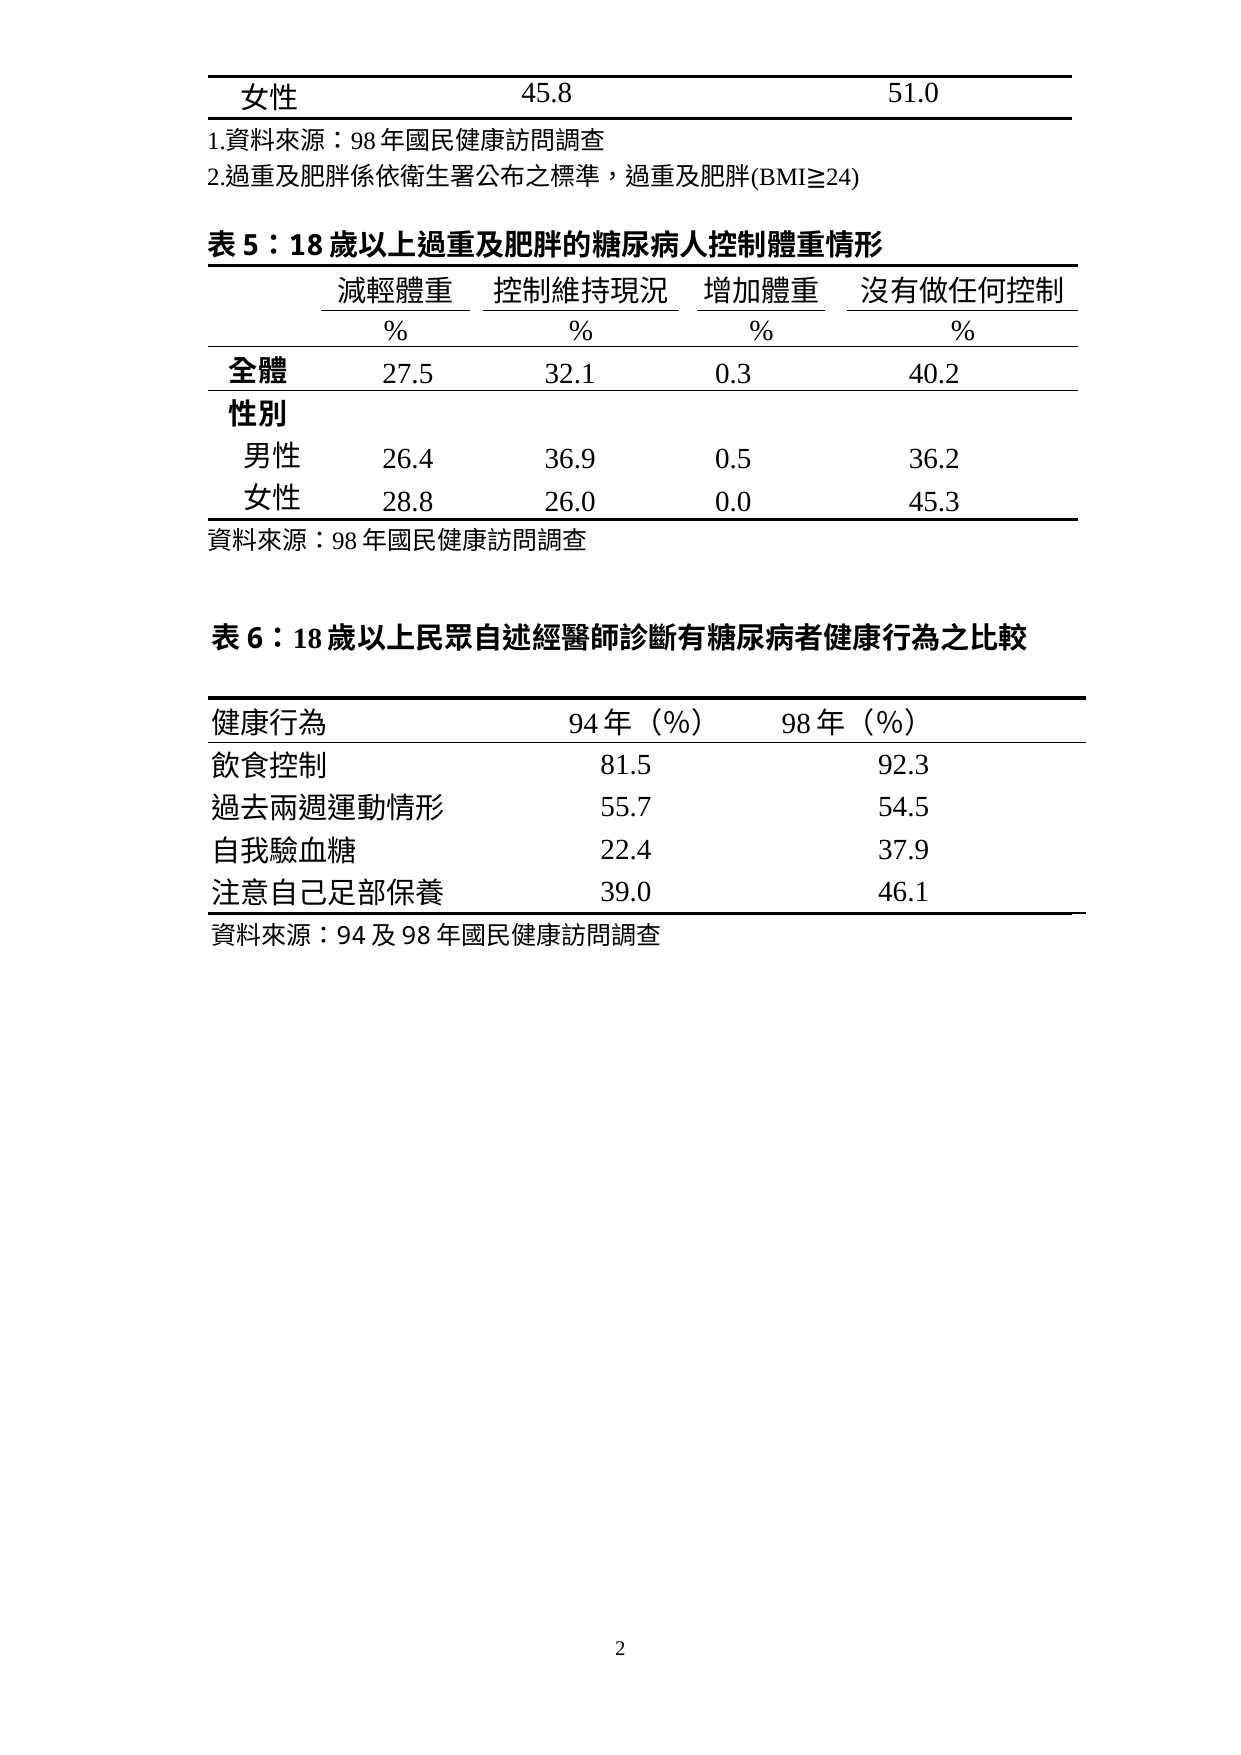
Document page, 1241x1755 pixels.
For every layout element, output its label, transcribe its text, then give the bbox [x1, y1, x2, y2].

table_cell [541, 700, 554, 742]
table_cell 92.3 [735, 743, 1072, 785]
table_cell [308, 310, 321, 346]
table_cell 健康行為 [208, 700, 528, 742]
table_cell 男性 [208, 433, 308, 475]
table_cell 0.0 [697, 475, 825, 517]
table_cell 55.7 [555, 785, 697, 827]
table_cell 0.3 [697, 347, 825, 389]
table_cell [697, 743, 735, 785]
table_cell [825, 475, 847, 517]
table_header 增加體重 [697, 267, 825, 309]
table_cell [825, 310, 847, 346]
table_cell 0.5 [697, 433, 825, 475]
table_cell 26.4 [321, 433, 470, 475]
table_cell [470, 310, 483, 346]
table_cell 36.9 [483, 433, 678, 475]
table_cell 全體 [208, 347, 308, 389]
table_cell [679, 433, 697, 475]
table_cell 女性 [208, 78, 321, 117]
table_header 表6：18歲以上民眾自述經醫師診斷有糖尿病者健康行為之比較 [208, 614, 1240, 696]
table_cell [679, 347, 697, 389]
table_cell [697, 391, 825, 433]
table_cell [679, 310, 697, 346]
table_cell [470, 391, 483, 433]
text 2.過重及肥胖係依衛生署公布之標準，過重及肥胖(BMI≧24) [207, 157, 1033, 193]
table_cell [1072, 870, 1086, 912]
table_header 減輕體重 [321, 267, 470, 309]
table_header [470, 267, 483, 309]
table_cell % [321, 311, 470, 346]
table_cell [679, 475, 697, 517]
table_cell 自我驗血糖 [208, 828, 541, 870]
table_cell 資料來源：94及98年國民健康訪問調查 [208, 915, 697, 951]
table_cell [1086, 742, 1240, 785]
table_cell [308, 433, 321, 475]
table_cell [321, 78, 433, 117]
table_cell [308, 347, 321, 389]
table_cell [697, 915, 735, 951]
table_cell 27.5 [321, 347, 470, 389]
table_cell [1086, 912, 1240, 951]
table_cell [735, 915, 1072, 951]
table_cell [529, 700, 541, 742]
table_cell 45.3 [847, 475, 1078, 517]
table_cell [470, 433, 483, 475]
table_cell 94年（％） [555, 700, 735, 742]
table_cell 注意自己足部保養 [208, 870, 554, 912]
text 資料來源：98年國民健康訪問調查 [207, 521, 1033, 557]
table_cell [541, 828, 554, 870]
table_cell % [697, 311, 825, 346]
table_cell [1086, 696, 1240, 742]
table_cell 40.2 [847, 347, 1078, 389]
table_header [208, 267, 308, 346]
table_cell [1072, 743, 1086, 785]
text 1.資料來源：98年國民健康訪問調查 [207, 120, 1033, 157]
table_cell 性別 [208, 391, 308, 433]
table_cell [1086, 785, 1240, 827]
table_cell [825, 347, 847, 389]
table_cell [697, 870, 735, 912]
table_header 控制維持現況 [483, 267, 678, 309]
table_cell [772, 78, 885, 117]
table_cell 28.8 [321, 475, 470, 517]
table_cell 36.2 [847, 433, 1078, 475]
table_header [679, 267, 697, 309]
table_cell % [847, 311, 1078, 346]
table_cell [470, 347, 483, 389]
table_cell 45.8 [433, 78, 660, 117]
table_cell [541, 743, 554, 785]
table_cell [660, 78, 772, 117]
table_cell 22.4 [555, 828, 697, 870]
table_cell [1072, 828, 1086, 870]
table_cell 女性 [208, 475, 308, 517]
table_cell [1086, 828, 1240, 870]
table_cell 46.1 [735, 870, 1072, 912]
table_cell 過去兩週運動情形 [208, 785, 554, 827]
text 表5：18歲以上過重及肥胖的糖尿病人控制體重情形 [207, 222, 1033, 264]
table_cell [1072, 914, 1086, 951]
table_cell 37.9 [735, 828, 1072, 870]
table_cell 98年（％） [735, 700, 1086, 742]
table_cell 26.0 [483, 475, 678, 517]
table_cell % [483, 311, 678, 346]
table_cell [847, 391, 1078, 433]
table_cell [1072, 785, 1086, 827]
table_cell [308, 391, 321, 433]
table_cell [1086, 870, 1240, 912]
table_cell [321, 391, 470, 433]
table_cell 54.5 [735, 785, 1072, 827]
table_header [825, 267, 847, 309]
table_cell [825, 433, 847, 475]
table_cell 81.5 [555, 743, 697, 785]
table_cell [308, 475, 321, 517]
table_cell 39.0 [555, 870, 697, 912]
table_cell [697, 785, 735, 827]
table_cell [825, 391, 847, 433]
table_cell [470, 475, 483, 517]
table_cell [679, 391, 697, 433]
table_cell 32.1 [483, 347, 678, 389]
table_cell 飲食控制 [208, 743, 541, 785]
table_cell [483, 391, 678, 433]
table_cell 51.0 [885, 78, 1072, 117]
table_cell [697, 828, 735, 870]
table_header [308, 267, 321, 309]
table_header 沒有做任何控制 [847, 267, 1078, 309]
